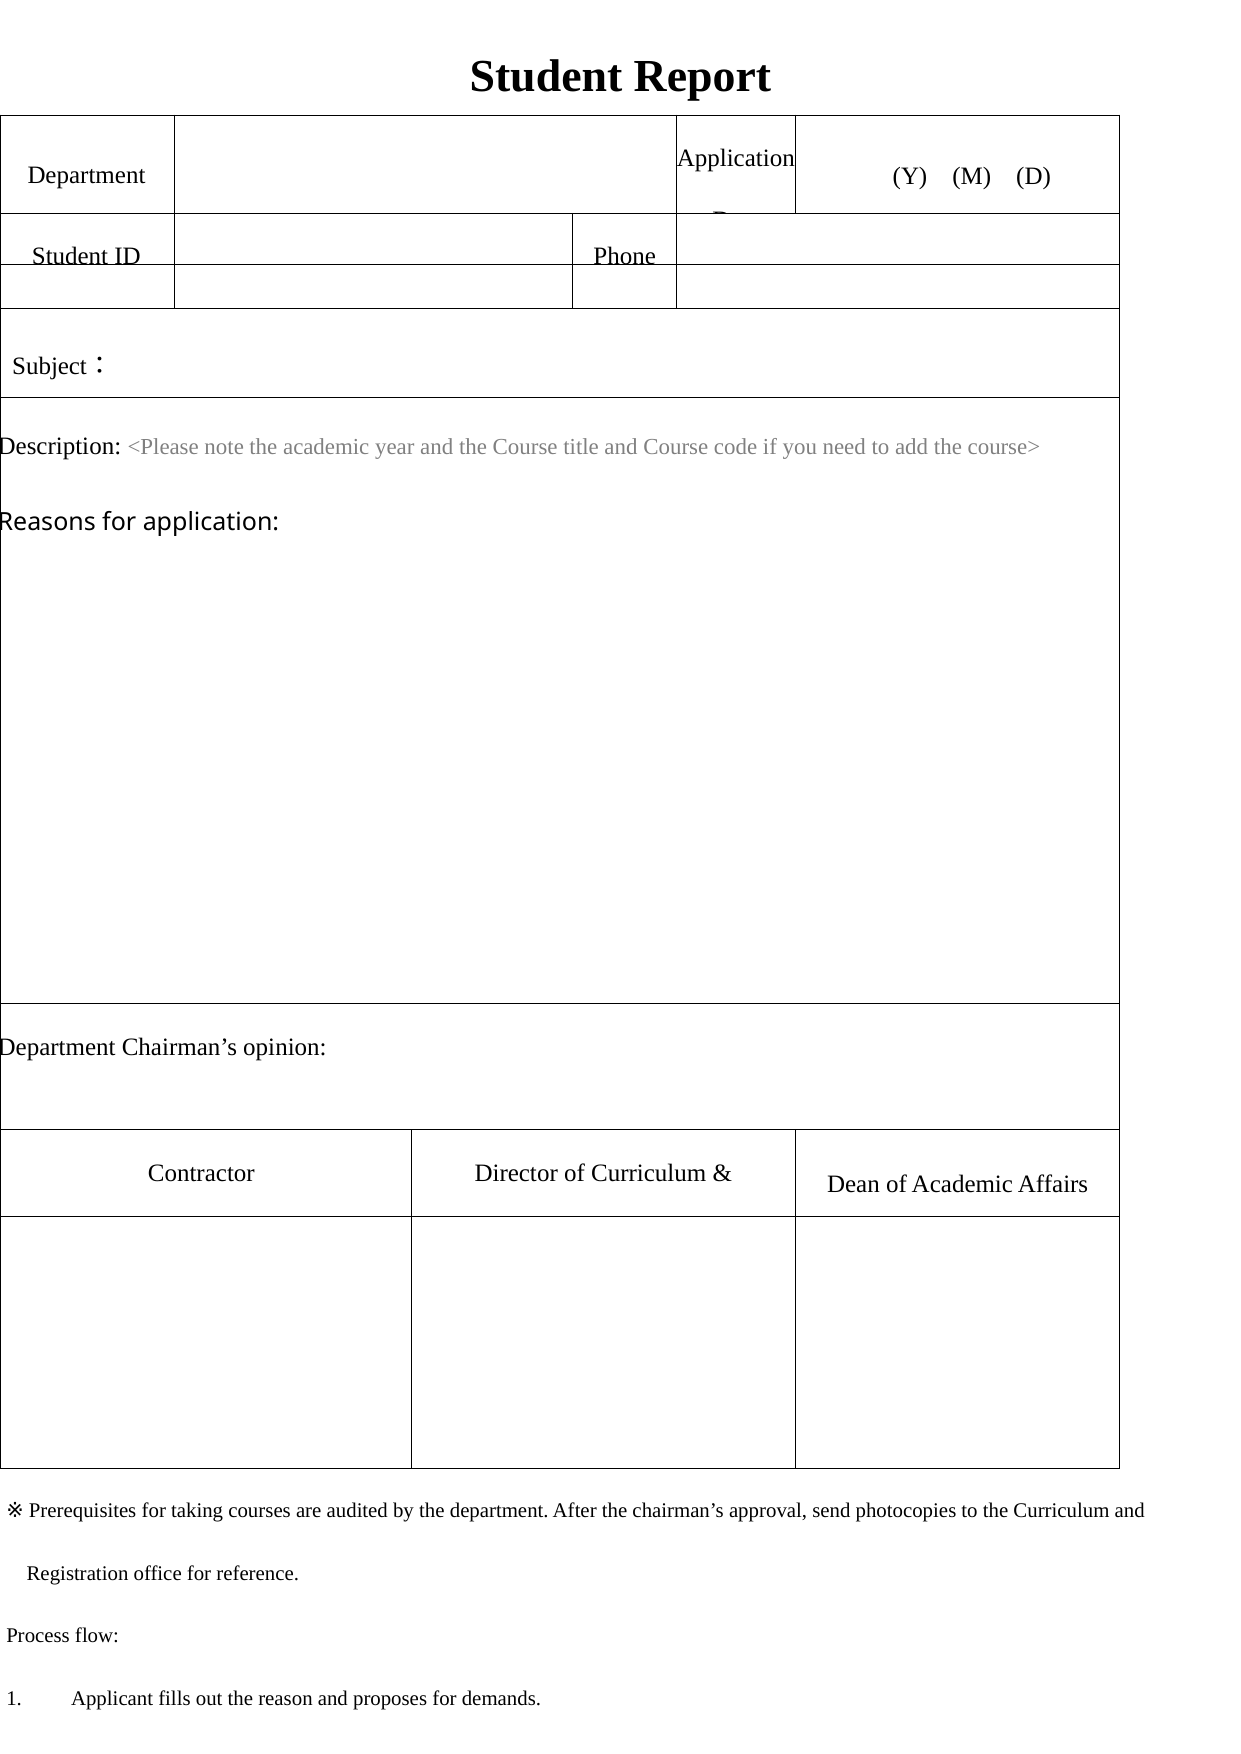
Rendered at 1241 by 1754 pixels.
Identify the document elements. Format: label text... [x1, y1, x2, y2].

list Applicant fills out the reason and proposes for demands. [6, 1656, 1169, 1719]
table_cell Director of Curriculum & Registration Division [412, 1130, 795, 1216]
table_cell [677, 214, 1119, 264]
table_cell E-Mail [573, 265, 676, 308]
table_cell Name [1, 265, 174, 308]
table_cell Subject： [1, 309, 1119, 397]
table_cell [175, 214, 572, 264]
table_header Department [1, 116, 174, 213]
text Student Report [71, 33, 1169, 96]
text Process flow: [6, 1594, 1169, 1656]
table_cell Description: <Please note the academic year and the Course title and Course code if you need to add the course> Reasons for application: Applicant Signature： 申請人簽名： 申請人簽名： [1, 398, 1119, 479]
table_cell Contractor at Curriculum & Registration Division [1, 1130, 411, 1216]
table_cell [677, 265, 1119, 308]
table_cell [1, 1217, 411, 1468]
text  Prerequisites for taking courses are audited by the department. After the chairman’s approval, send photocopies to the Curriculum and Registration office for reference. [6, 1469, 1169, 1594]
table_cell [412, 1217, 795, 1468]
table_header Group: Grade : Class: [175, 116, 676, 213]
table_cell [796, 1217, 1119, 1468]
table_cell [175, 265, 572, 308]
table_header Application Date [677, 116, 795, 213]
table_cell Phone [573, 214, 676, 264]
table_cell Student ID [1, 214, 174, 264]
table_cell Department Chairman’s opinion: [1, 1004, 1119, 1129]
table_header (Y) (M) (D) [796, 116, 1119, 213]
table_cell Dean of Academic Affairs [796, 1130, 1119, 1216]
